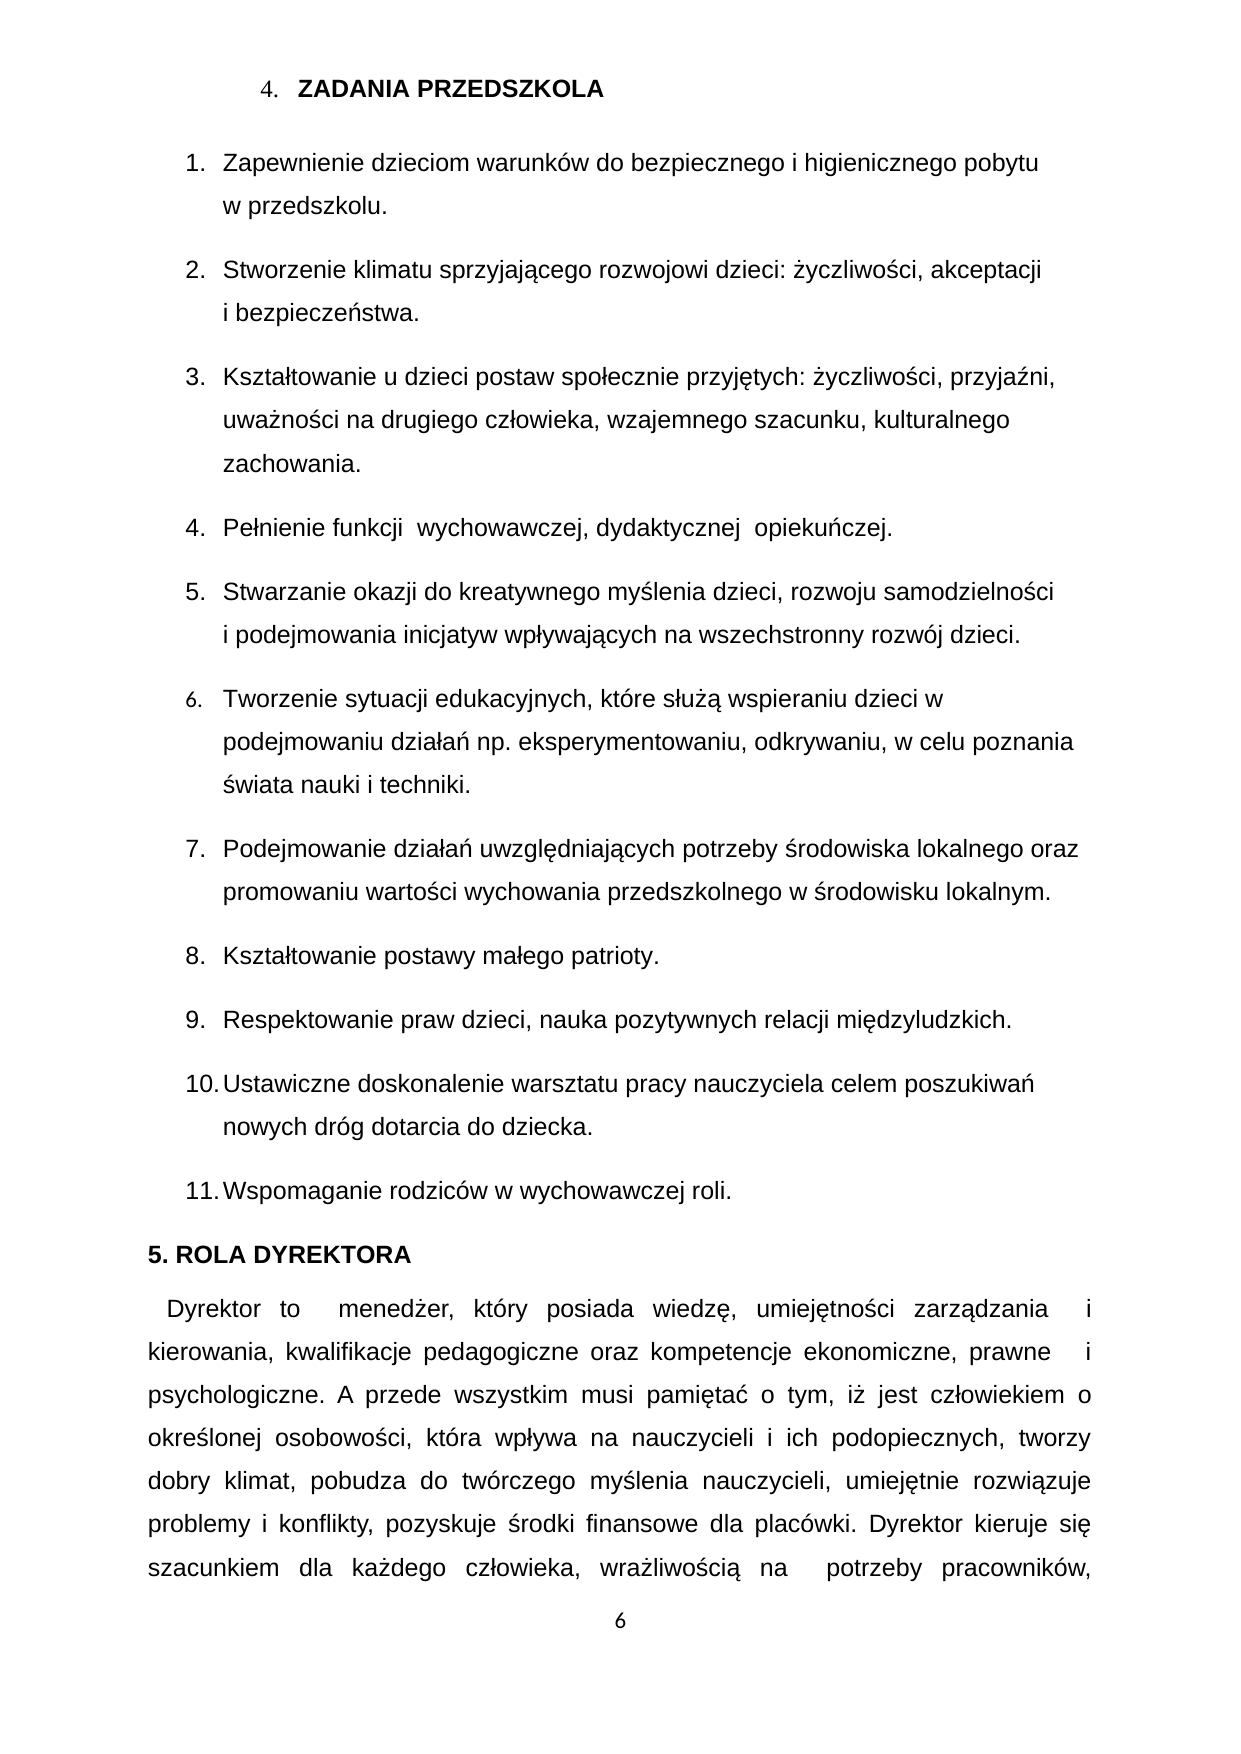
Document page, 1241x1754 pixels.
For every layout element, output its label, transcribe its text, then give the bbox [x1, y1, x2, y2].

list Tworzenie sytuacji edukacyjnych, które służą wspieraniu dzieci w podejmowaniu działań np. eksperymentowaniu, odkrywaniu, w celu poznania świata nauki i techniki. [185, 684, 1093, 799]
list Respektowanie praw dzieci, nauka pozytywnych relacji międzyludzkich. [185, 1005, 1093, 1034]
list Zapewnienie dzieciom warunków do bezpiecznego i higienicznego pobytu w przedszkolu. [185, 148, 1093, 220]
list Ustawiczne doskonalenie warsztatu pracy nauczyciela celem poszukiwań nowych dróg dotarcia do dziecka. [185, 1069, 1093, 1141]
list Stwarzanie okazji do kreatywnego myślenia dzieci, rozwoju samodzielności i podejmowania inicjatyw wpływających na wszechstronny rozwój dzieci. [185, 577, 1093, 648]
text 5. ROLA DYREKTORA [148, 1240, 1093, 1269]
list Kształtowanie u dzieci postaw społecznie przyjętych: życzliwości, przyjaźni, uważności na drugiego człowieka, wzajemnego szacunku, kulturalnego zachowania. [185, 362, 1093, 477]
list Wspomaganie rodziców w wychowawczej roli. [185, 1176, 1093, 1205]
list Stworzenie klimatu sprzyjającego rozwojowi dzieci: życzliwości, akceptacji i bezpieczeństwa. [185, 255, 1093, 327]
list Kształtowanie postawy małego patrioty. [185, 941, 1093, 970]
text Dyrektor to menedżer, który posiada wiedzę, umiejętności zarządzania i kierowania, kwalifikacje pedagogiczne oraz kompetencje ekonomiczne, prawne i psychologiczne. A przede wszystkim musi pamiętać o tym, iż jest człowiekiem o określonej osobowości, która wpływa na nauczycieli i ich podopiecznych, tworzy dobry klimat, pobudza do twórczego myślenia nauczycieli, umiejętnie rozwiązuje problemy i konflikty, pozyskuje środki finansowe dla placówki. Dyrektor kieruje się szacunkiem dla każdego człowieka, wrażliwością na potrzeby pracowników, [148, 1294, 1093, 1581]
list ZADANIA PRZEDSZKOLA [260, 74, 1093, 103]
list Pełnienie funkcji wychowawczej, dydaktycznej opiekuńczej. [185, 513, 1093, 541]
list Podejmowanie działań uwzględniających potrzeby środowiska lokalnego oraz promowaniu wartości wychowania przedszkolnego w środowisku lokalnym. [185, 834, 1093, 906]
